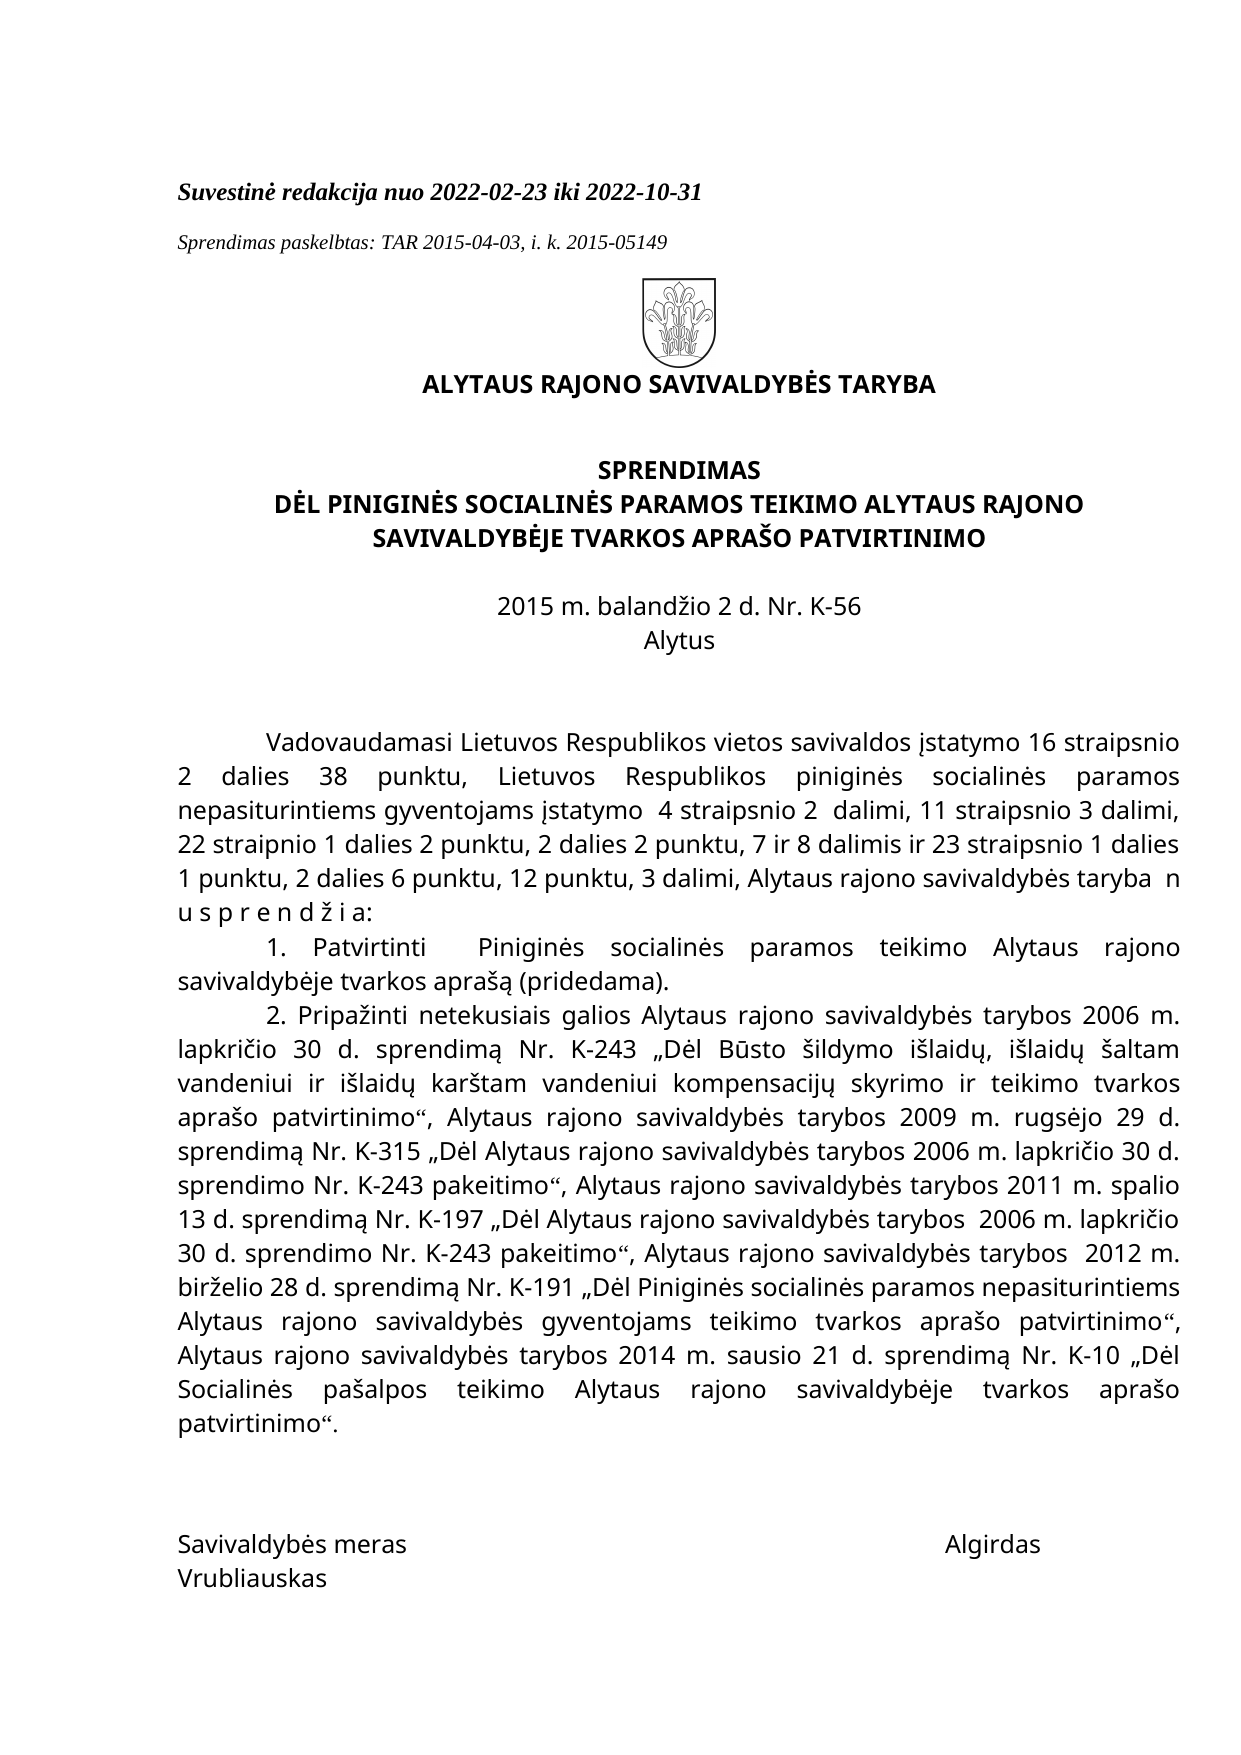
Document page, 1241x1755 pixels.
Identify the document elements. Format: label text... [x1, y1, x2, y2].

text SPRENDIMAS [177, 452, 1181, 486]
text DĖL PINIGINĖS SOCIALINĖS PARAMOS TEIKIMO ALYTAUS RAJONO SAVIVALDYBĖJE TVARKOS APRAŠO PATVIRTINIMO [177, 486, 1181, 554]
text 1. Patvirtinti Piniginės socialinės paramos teikimo Alytaus rajono savivaldybėje tvarkos aprašą (pridedama). [177, 929, 1181, 997]
text 2015 m. balandžio 2 d. Nr. K-56 [177, 588, 1181, 623]
text 2. Pripažinti netekusiais galios Alytaus rajono savivaldybės tarybos 2006 m. lapkričio 30 d. sprendimą Nr. K-243 „Dėl Būsto šildymo išlaidų, išlaidų šaltam vandeniui ir išlaidų karštam vandeniui kompensacijų skyrimo ir teikimo tvarkos aprašo patvirtinimo“, Alytaus rajono savivaldybės tarybos 2009 m. rugsėjo 29 d. sprendimą Nr. K-315 „Dėl Alytaus rajono savivaldybės tarybos 2006 m. lapkričio 30 d. sprendimo Nr. K-243 pakeitimo“, Alytaus rajono savivaldybės tarybos 2011 m. spalio 13 d. sprendimą Nr. K-197 „Dėl Alytaus rajono savivaldybės tarybos 2006 m. lapkričio 30 d. sprendimo Nr. K-243 pakeitimo“, Alytaus rajono savivaldybės tarybos 2012 m. birželio 28 d. sprendimą Nr. K-191 „Dėl Piniginės socialinės paramos nepasiturintiems Alytaus rajono savivaldybės gyventojams teikimo tvarkos aprašo patvirtinimo“, Alytaus rajono savivaldybės tarybos 2014 m. sausio 21 d. sprendimą Nr. K-10 „Dėl Socialinės pašalpos teikimo Alytaus rajono savivaldybėje tvarkos aprašo patvirtinimo“. [177, 997, 1181, 1440]
text ALYTAUS RAJONO SAVIVALDYBĖS TARYBA [177, 367, 1181, 401]
text Suvestinė redakcija nuo 2022-02-23 iki 2022-10-31 [177, 177, 1181, 206]
text Vadovaudamasi Lietuvos Respublikos vietos savivaldos įstatymo 16 straipsnio 2 dalies 38 punktu, Lietuvos Respublikos piniginės socialinės paramos nepasiturintiems gyventojams įstatymo 4 straipsnio 2 dalimi, 11 straipsnio 3 dalimi, 22 straipnio 1 dalies 2 punktu, 2 dalies 2 punktu, 7 ir 8 dalimis ir 23 straipsnio 1 dalies 1 punktu, 2 dalies 6 punktu, 12 punktu, 3 dalimi, Alytaus rajono savivaldybės taryba n u s p r e n d ž i a: [177, 725, 1181, 929]
text Savivaldybės meras Algirdas Vrubliauskas [177, 1526, 1181, 1594]
text Alytus [177, 623, 1181, 657]
text Sprendimas paskelbtas: TAR 2015-04-03, i. k. 2015-05149 [177, 230, 1181, 254]
